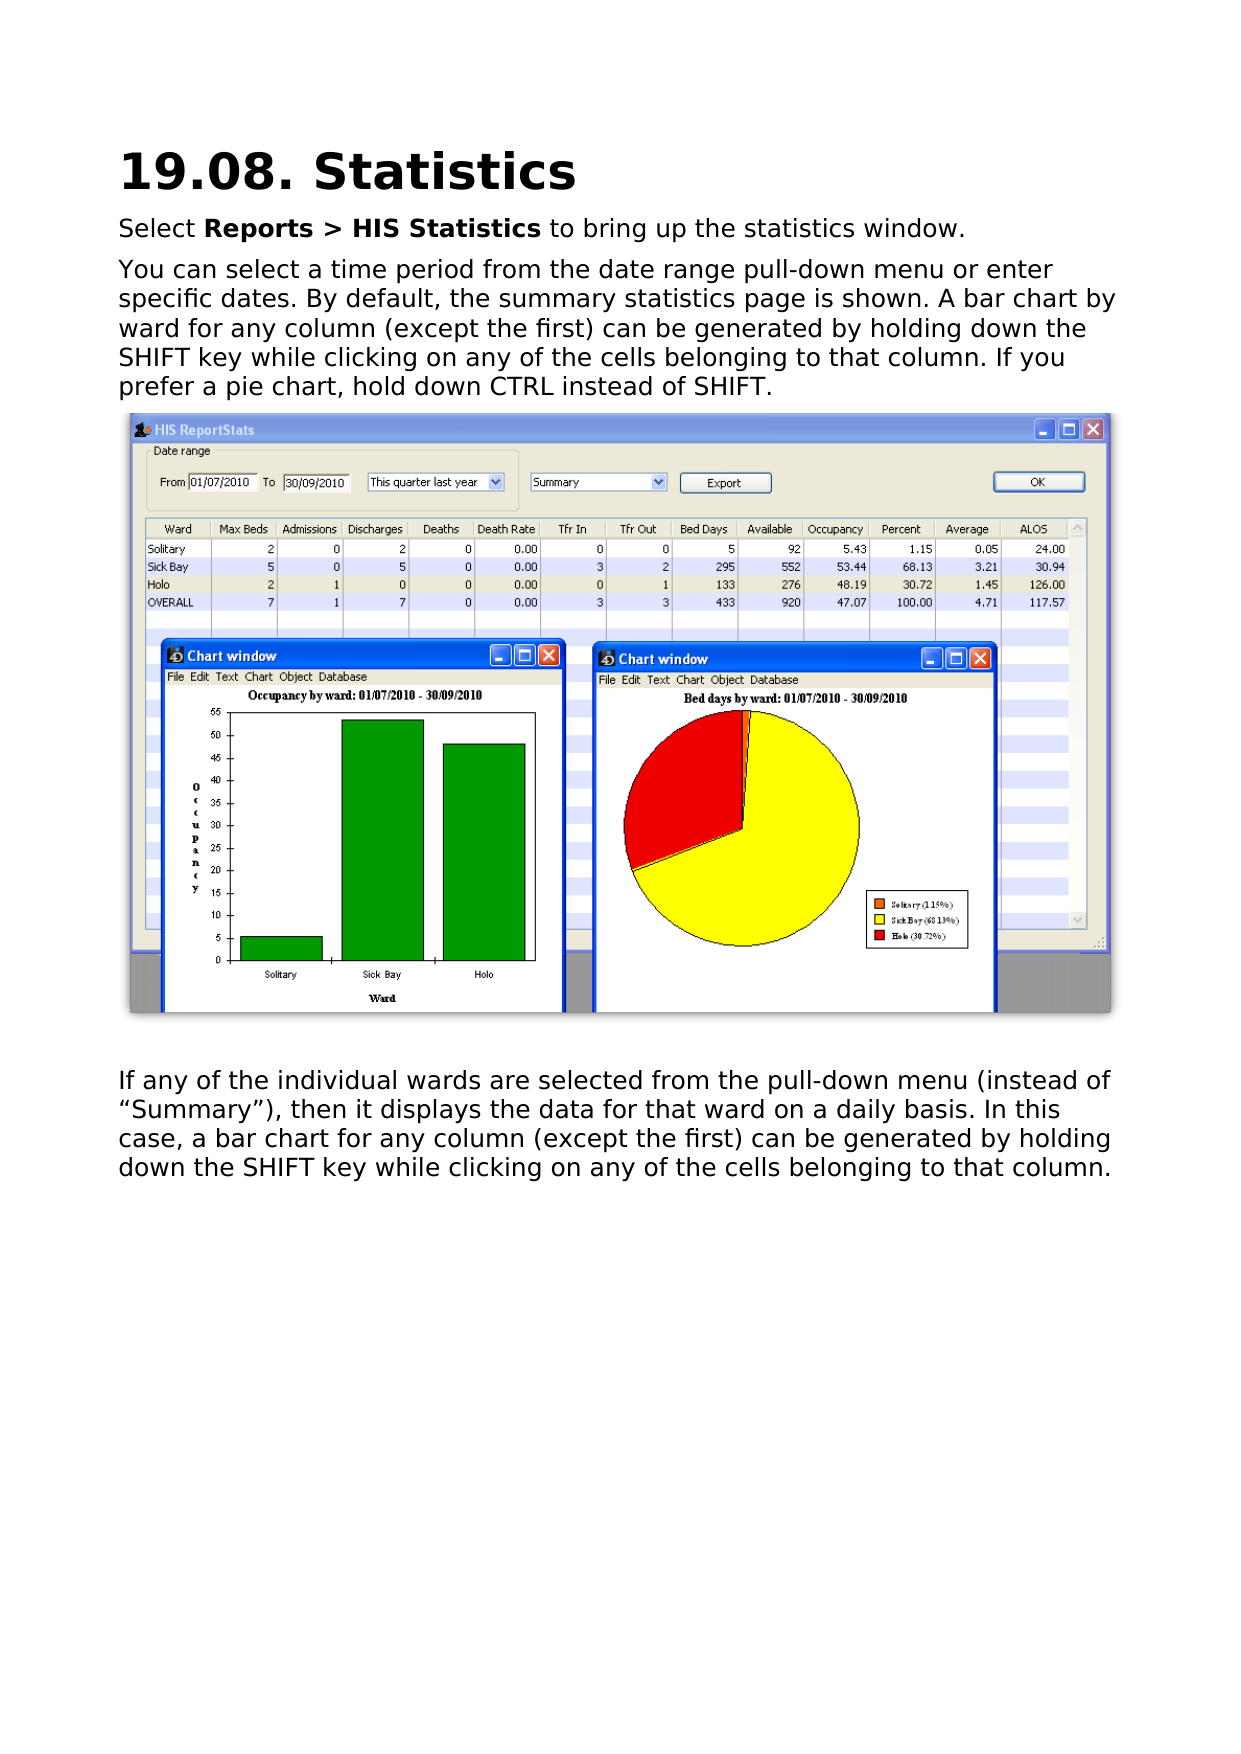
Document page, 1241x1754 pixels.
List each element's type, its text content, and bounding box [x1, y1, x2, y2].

text Select Reports > HIS Statistics to bring up the statistics window. [118, 214, 1122, 243]
subtitle 19.08. Statistics [118, 143, 1122, 201]
text If any of the individual wards are selected from the pull-down menu (instead of “Summary”), then it displays the data for that ward on a daily basis. In this case, a bar chart for any column (except the first) can be generated by holding down the SHIFT key while clicking on any of the cells belonging to that column. [118, 1066, 1122, 1183]
text You can select a time period from the date range pull-down menu or enter specific dates. By default, the summary statistics page is shown. A bar chart by ward for any column (except the first) can be generated by holding down the SHIFT key while clicking on any of the cells belonging to that column. If you prefer a pie chart, hold down CTRL instead of SHIFT. [118, 256, 1122, 401]
picture [118, 413, 1123, 1025]
